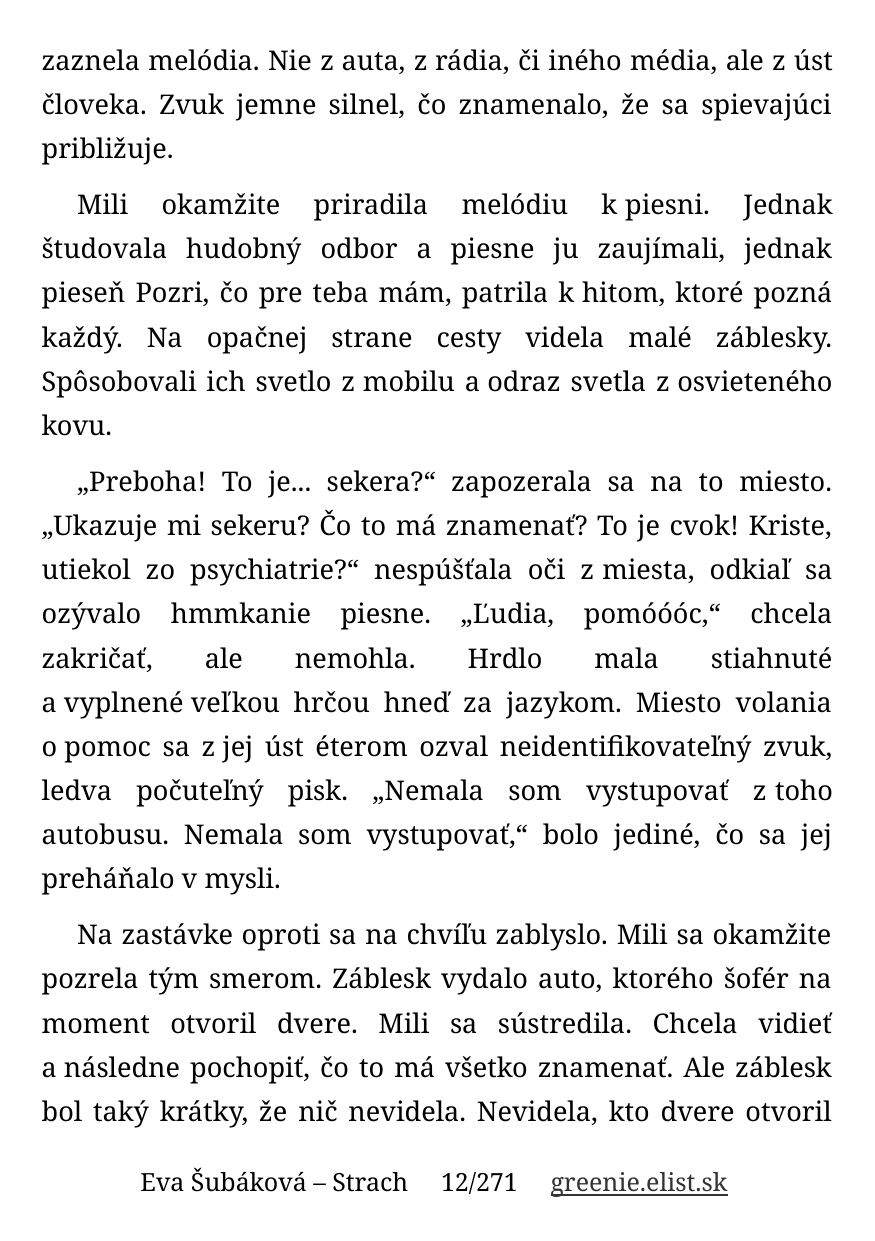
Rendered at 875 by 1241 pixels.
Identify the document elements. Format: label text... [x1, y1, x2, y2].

text Mili okamžite priradila melódiu k piesni. Jednak študovala hudobný odbor a piesne ju zaujímali, jednak pieseň Pozri, čo pre teba mám, patrila k hitom, ktoré pozná každý. Na opačnej strane cesty videla malé záblesky. Spôsobovali ich svetlo z mobilu a odraz svetla z osvieteného kovu. [41, 186, 833, 443]
text Na zastávke oproti sa na chvíľu zablyslo. Mili sa okamžite pozrela tým smerom. Záblesk vydalo auto, ktorého šofér na moment otvoril dvere. Mili sa sústredila. Chcela vidieť a následne pochopiť, čo to má všetko znamenať. Ale záblesk bol taký krátky, že nič nevidela. Nevidela, kto dvere otvoril [41, 916, 833, 1129]
text „Preboha! To je... sekera?“ zapozerala sa na to miesto. „Ukazuje mi sekeru? Čo to má znamenať? To je cvok! Kriste, utiekol zo psychiatrie?“ nespúšťala oči z miesta, odkiaľ sa ozývalo hmmkanie piesne. „Ľudia, pomóóóc,“ chcela zakričať, ale nemohla. Hrdlo mala stiahnuté a vyplnené veľkou hrčou hneď za jazykom. Miesto volania o pomoc sa z jej úst éterom ozval neidentifikovateľný zvuk, ledva počuteľný pisk. „Nemala som vystupovať z toho autobusu. Nemala som vystupovať,“ bolo jediné, čo sa jej preháňalo v mysli. [41, 462, 833, 897]
text zaznela melódia. Nie z auta, z rádia, či iného média, ale z úst človeka. Zvuk jemne silnel, čo znamenalo, že sa spievajúci približuje. [41, 41, 833, 167]
